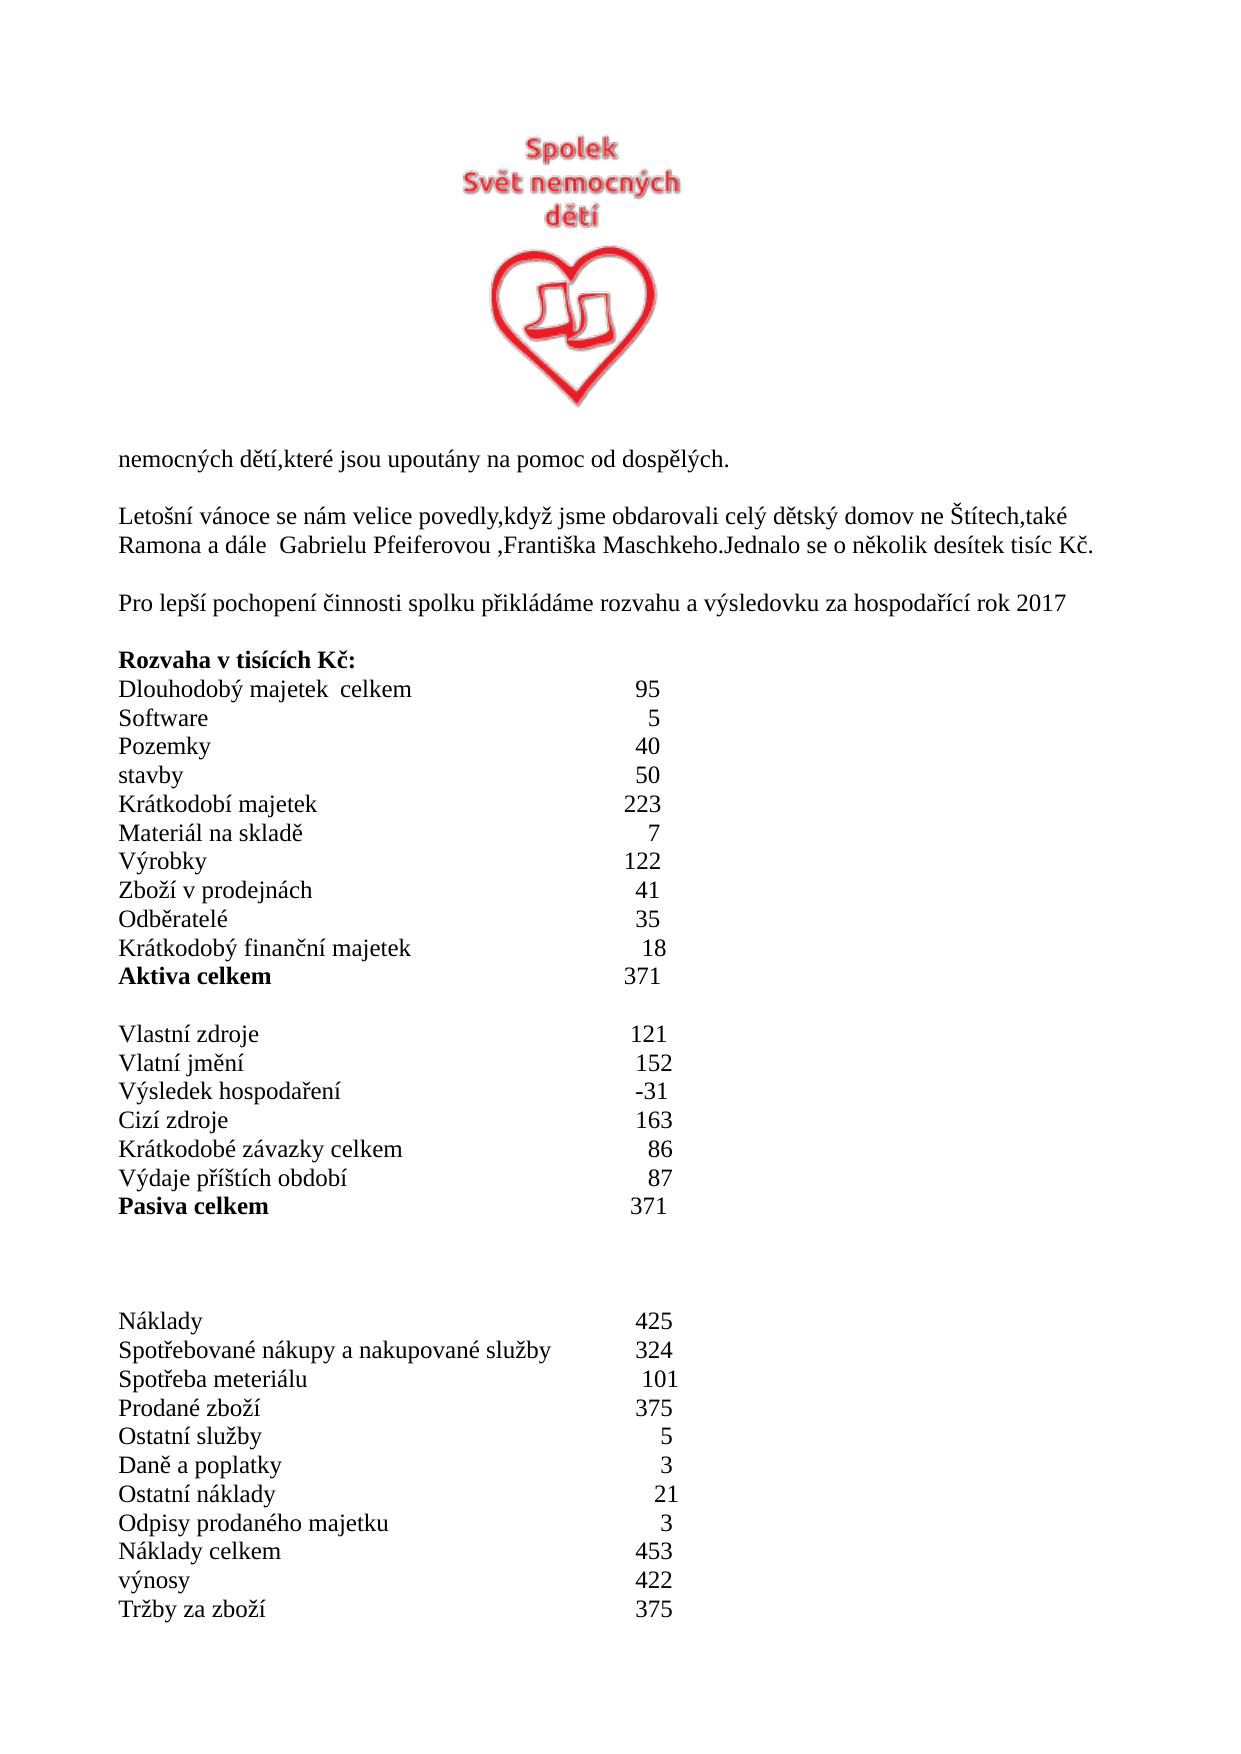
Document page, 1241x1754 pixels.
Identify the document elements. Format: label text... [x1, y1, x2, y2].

text Zboží v prodejnách 41 [118, 875, 1122, 904]
text Krátkodobí majetek 223 [118, 789, 1122, 818]
text Výdaje příštích období 87 [118, 1163, 1122, 1191]
text výnosy 422 [118, 1565, 1122, 1594]
text Náklady 425 [118, 1306, 1122, 1335]
text Letošní vánoce se nám velice povedly,když jsme obdarovali celý dětský domov ne Štítech,také Ramona a dále Gabrielu Pfeiferovou ,Františka Maschkeho.Jednalo se o několik desítek tisíc Kč. [118, 501, 1122, 559]
text Dlouhodobý majetek celkem 95 [118, 674, 1122, 703]
text Daně a poplatky 3 [118, 1450, 1122, 1479]
text Odběratelé 35 [118, 904, 1122, 933]
text Pozemky 40 [118, 731, 1122, 760]
text Krátkodobý finanční majetek 18 [118, 933, 1122, 961]
text Spotřebované nákupy a nakupované služby 324 [118, 1335, 1122, 1364]
text Software 5 [118, 703, 1122, 731]
text Prodané zboží 375 [118, 1393, 1122, 1421]
text Ostatní náklady 21 [118, 1479, 1122, 1508]
text Ostatní služby 5 [118, 1421, 1122, 1450]
text Rozvaha v tisících Kč: [118, 645, 1122, 674]
text Vlastní zdroje 121 [118, 1019, 1122, 1048]
text Pro lepší pochopení činnosti spolku přikládáme rozvahu a výsledovku za hospodařící rok 2017 [118, 588, 1122, 616]
text Cizí zdroje 163 [118, 1105, 1122, 1134]
text Vlatní jmění 152 [118, 1048, 1122, 1076]
picture [451, 113, 694, 416]
text Náklady celkem 453 [118, 1536, 1122, 1565]
text Spotřeba meteriálu 101 [118, 1364, 1122, 1393]
text Krátkodobé závazky celkem 86 [118, 1134, 1122, 1163]
text nemocných dětí,které jsou upoutány na pomoc od dospělých. [118, 444, 1122, 473]
text stavby 50 [118, 760, 1122, 789]
text Materiál na skladě 7 [118, 818, 1122, 846]
text Tržby za zboží 375 [118, 1594, 1122, 1623]
text Pasiva celkem 371 [118, 1191, 1122, 1220]
text Odpisy prodaného majetku 3 [118, 1508, 1122, 1536]
text Výrobky 122 [118, 846, 1122, 875]
text Aktiva celkem 371 [118, 961, 1122, 990]
text Výsledek hospodaření -31 [118, 1076, 1122, 1105]
